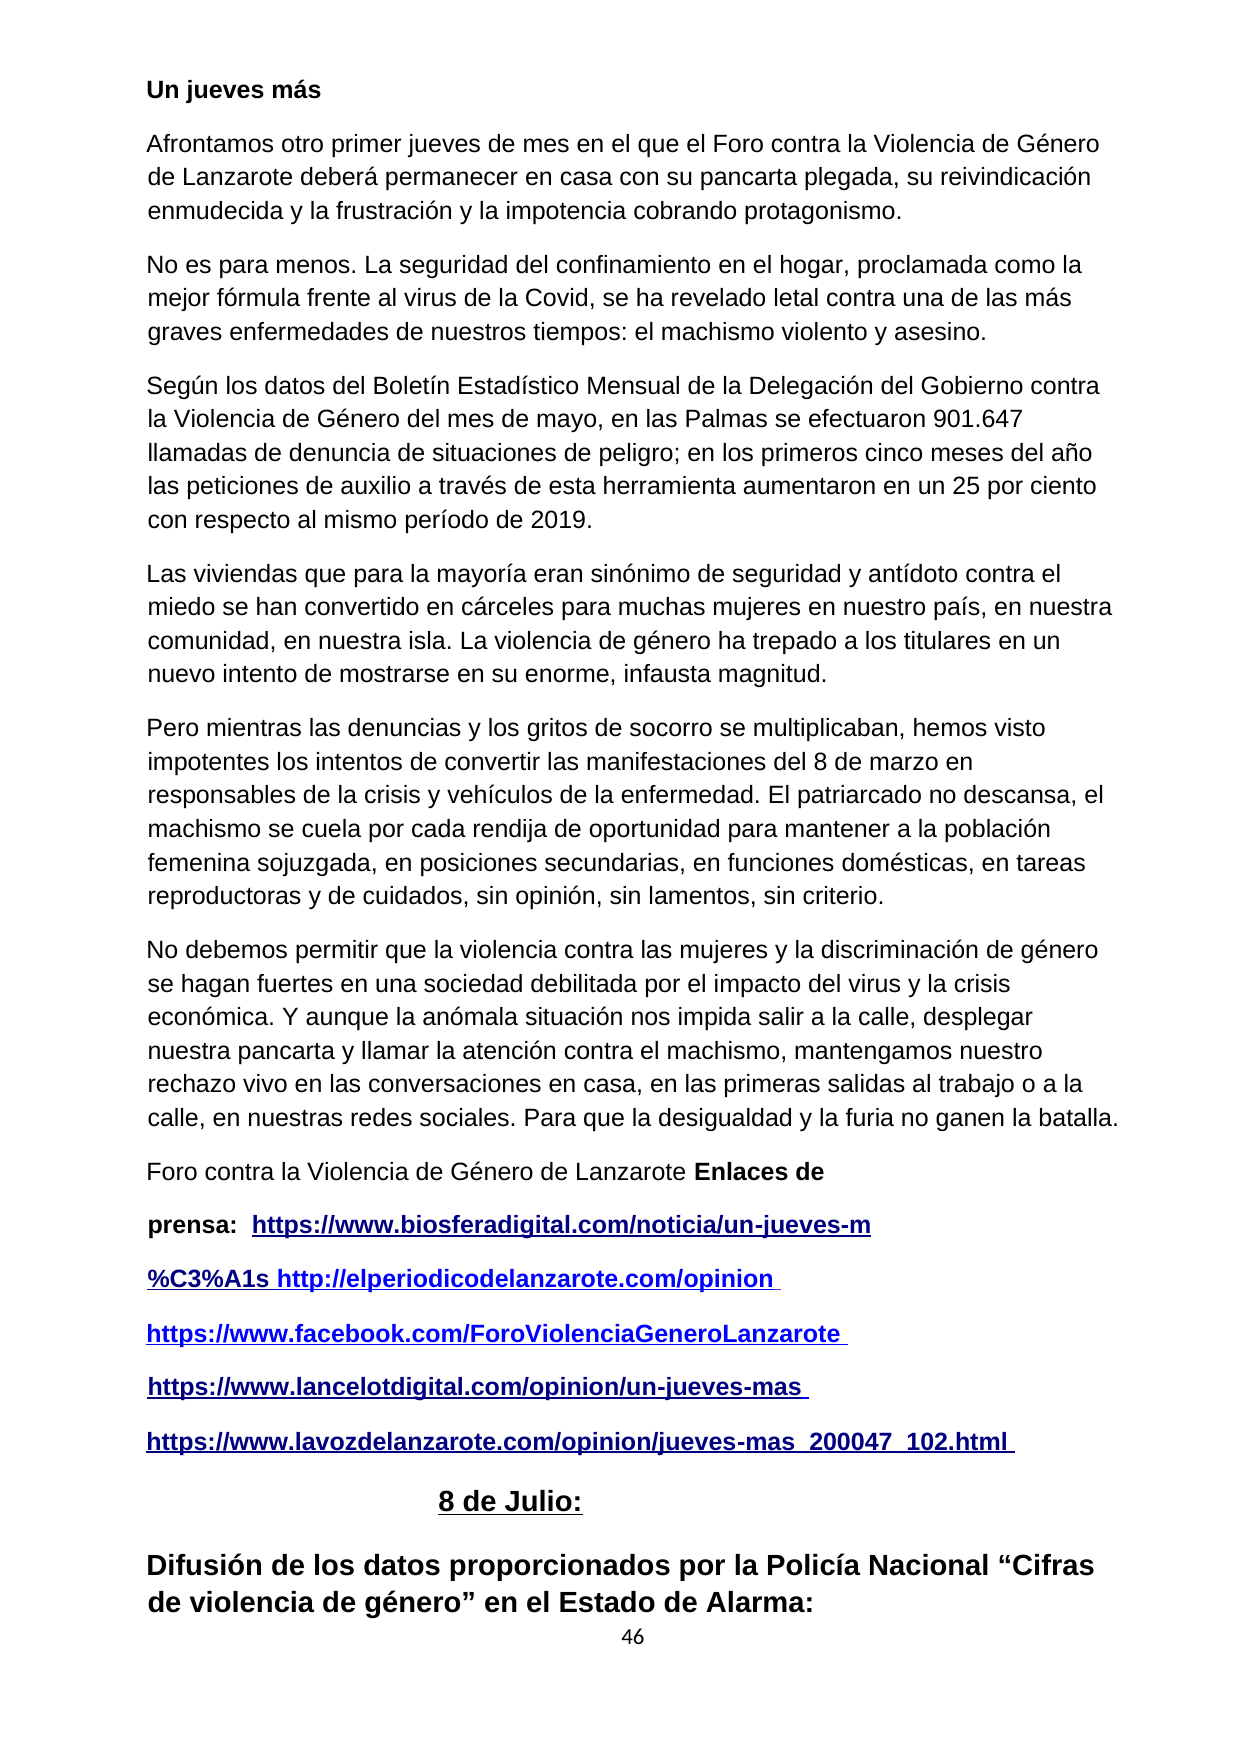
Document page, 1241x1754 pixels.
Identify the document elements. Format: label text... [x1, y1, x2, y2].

text No debemos permitir que la violencia contra las mujeres y la discriminación de género se hagan fuertes en una sociedad debilitada por el impacto del virus y la crisis económica. Y aunque la anómala situación nos impida salir a la calle, desplegar nuestra pancarta y llamar la atención contra el machismo, mantengamos nuestro rechazo vivo en las conversaciones en casa, en las primeras salidas al trabajo o a la calle, en nuestras redes sociales. Para que la desigualdad y la furia no ganen la batalla. [146, 935, 1123, 1132]
text https://www.facebook.com/ForoViolenciaGeneroLanzarote https://www.lancelotdigital.com/opinion/un-jueves-mas [146, 1318, 1144, 1401]
text Según los datos del Boletín Estadístico Mensual de la Delegación del Gobierno contra la Violencia de Género del mes de mayo, en las Palmas se efectuaron 901.647 llamadas de denuncia de situaciones de peligro; en los primeros cinco meses del año las peticiones de auxilio a través de esta herramienta aumentaron en un 25 por ciento con respecto al mismo período de 2019. [146, 371, 1123, 534]
text 8 de Julio: [146, 1484, 1172, 1518]
text Un jueves más [146, 75, 1172, 104]
text Foro contra la Violencia de Género de Lanzarote Enlaces de prensa: https://www.biosferadigital.com/noticia/un-jueves-m%C3%A1s http://elperiodicodelanzarote.com/opinion [146, 1157, 889, 1293]
text Las viviendas que para la mayoría eran sinónimo de seguridad y antídoto contra el miedo se han convertido en cárceles para muchas mujeres en nuestro país, en nuestra comunidad, en nuestra isla. La violencia de género ha trepado a los titulares en un nuevo intento de mostrarse en su enorme, infausta magnitud. [146, 559, 1123, 688]
text No es para menos. La seguridad del confinamiento en el hogar, proclamada como la mejor fórmula frente al virus de la Covid, se ha revelado letal contra una de las más graves enfermedades de nuestros tiempos: el machismo violento y asesino. [146, 250, 1123, 346]
text https://www.lavozdelanzarote.com/opinion/jueves-mas_200047_102.html [146, 1427, 1144, 1455]
text Difusión de los datos proporcionados por la Policía Nacional “Cifras de violencia de género” en el Estado de Alarma: [146, 1548, 1123, 1619]
text Pero mientras las denuncias y los gritos de socorro se multiplicaban, hemos visto impotentes los intentos de convertir las manifestaciones del 8 de marzo en responsables de la crisis y vehículos de la enfermedad. El patriarcado no descansa, el machismo se cuela por cada rendija de oportunidad para mantener a la población femenina sojuzgada, en posiciones secundarias, en funciones domésticas, en tareas reproductoras y de cuidados, sin opinión, sin lamentos, sin criterio. [146, 713, 1123, 910]
text Afrontamos otro primer jueves de mes en el que el Foro contra la Violencia de Género de Lanzarote deberá permanecer en casa con su pancarta plegada, su reivindicación enmudecida y la frustración y la impotencia cobrando protagonismo. [146, 129, 1123, 224]
